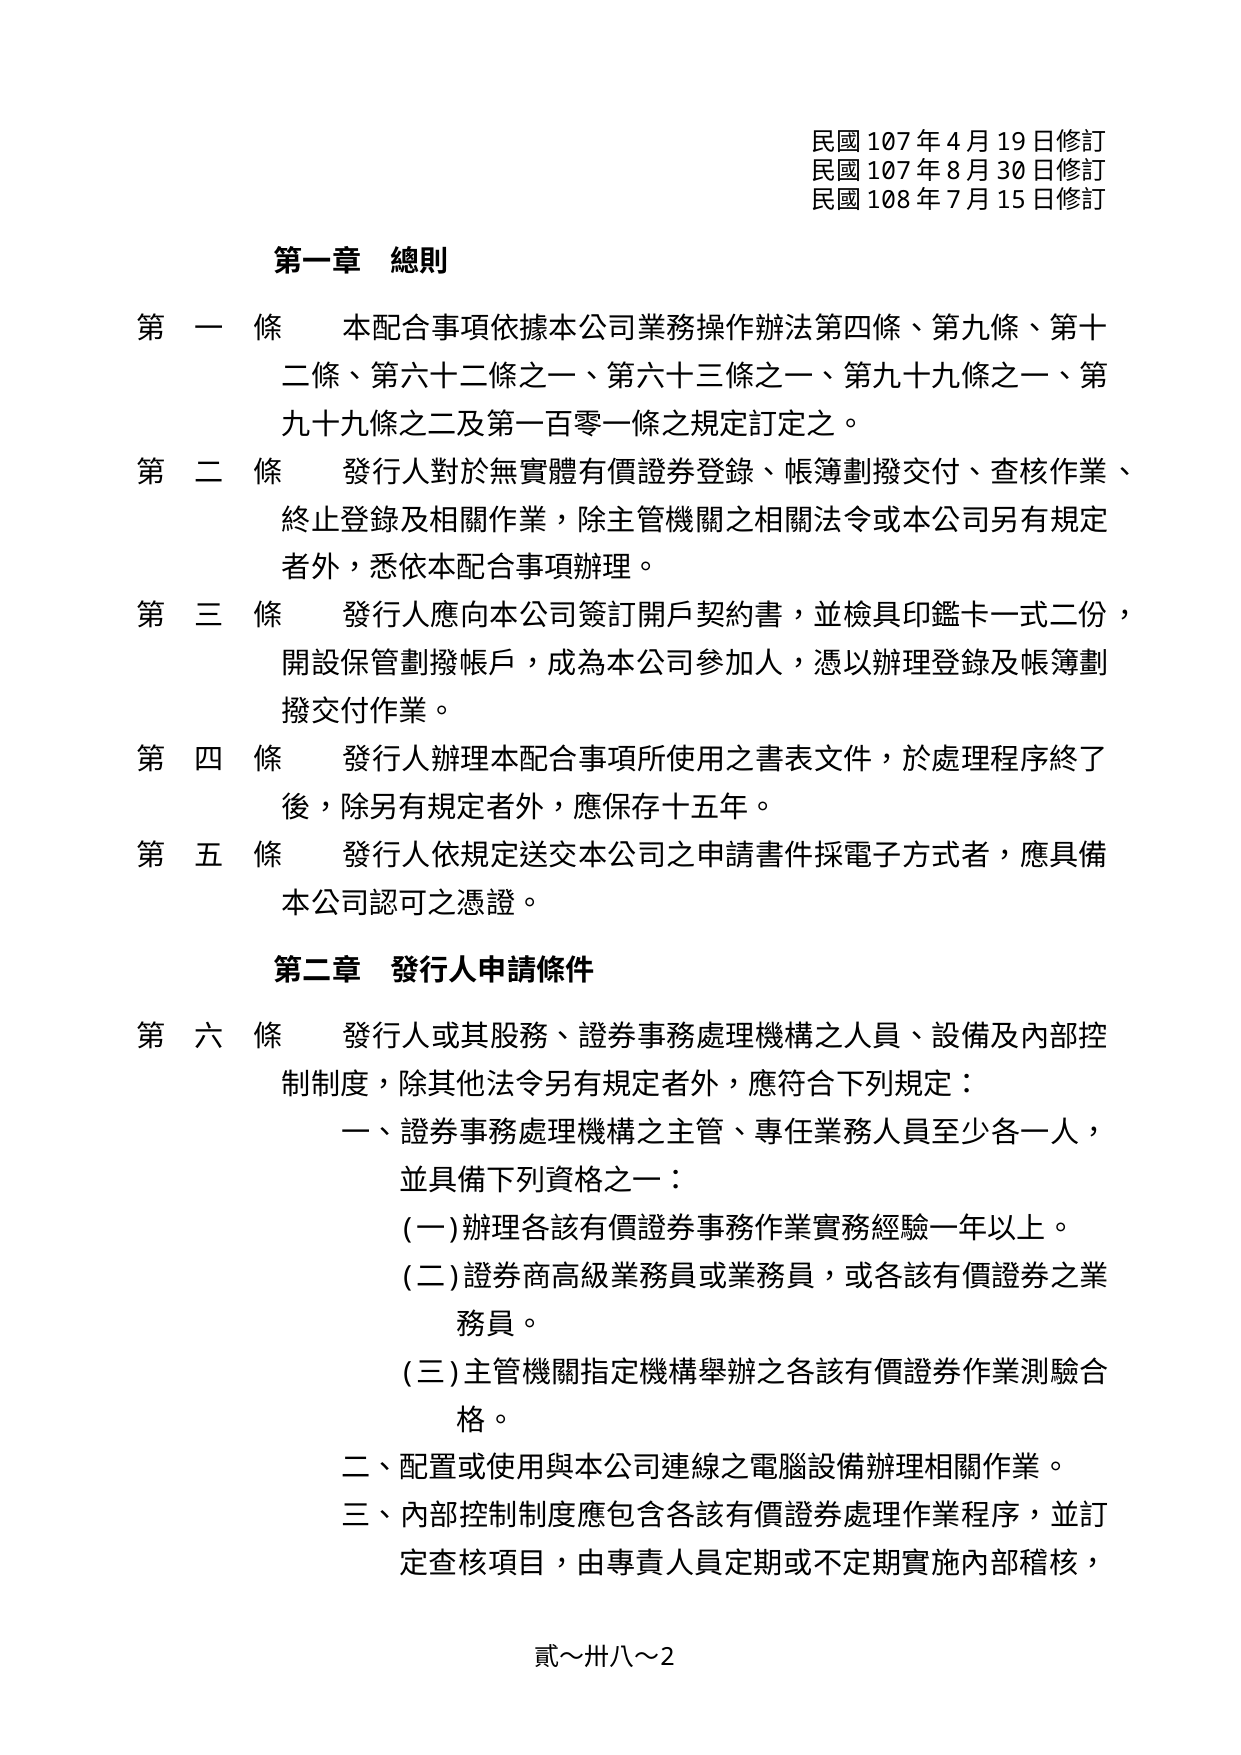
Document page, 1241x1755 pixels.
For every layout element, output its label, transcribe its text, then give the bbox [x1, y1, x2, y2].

text 三、內部控制制度應包含各該有價證券處理作業程序，並訂定查核項目，由專責人員定期或不定期實施內部稽核， [341, 1487, 1110, 1583]
text 民國108年7月15日修訂 [811, 185, 1110, 214]
text 一、證券事務處理機構之主管、專任業務人員至少各一人，並具備下列資格之一： [341, 1104, 1110, 1200]
text 第 三 條 發行人應向本公司簽訂開戶契約書，並檢具印鑑卡一式二份，開設保管劃撥帳戶，成為本公司參加人，憑以辦理登錄及帳簿劃撥交付作業。 [136, 587, 1110, 731]
text 第 二 條 發行人對於無實體有價證券登錄、帳簿劃撥交付、查核作業、終止登錄及相關作業，除主管機關之相關法令或本公司另有規定者外，悉依本配合事項辦理。 [136, 444, 1110, 587]
text 民國107年4月19日修訂 [811, 127, 1110, 156]
text 第 四 條 發行人辦理本配合事項所使用之書表文件，於處理程序終了後，除另有規定者外，應保存十五年。 [136, 731, 1110, 827]
text (一)辦理各該有價證券事務作業實務經驗一年以上。 [398, 1200, 1110, 1248]
text (三)主管機關指定機構舉辦之各該有價證券作業測驗合格。 [398, 1344, 1110, 1439]
text 民國107年8月30日修訂 [811, 156, 1110, 185]
text 第 六 條 發行人或其股務、證券事務處理機構之人員、設備及內部控制制度，除其他法令另有規定者外，應符合下列規定： [136, 1008, 1110, 1104]
text 第 五 條 發行人依規定送交本公司之申請書件採電子方式者，應具備本公司認可之憑證。 [136, 827, 1110, 923]
text 第 一 條 本配合事項依據本公司業務操作辦法第四條、第九條、第十二條、第六十二條之一、第六十三條之一、第九十九條之一、第九十九條之二及第一百零一條之規定訂定之。 [136, 300, 1110, 444]
text 二、配置或使用與本公司連線之電腦設備辦理相關作業。 [341, 1439, 1110, 1487]
subtitle 第二章 發行人申請條件 [273, 942, 1110, 989]
subtitle 第一章 總則 [273, 233, 1110, 281]
text (二)證券商高級業務員或業務員，或各該有價證券之業務員。 [398, 1248, 1110, 1344]
